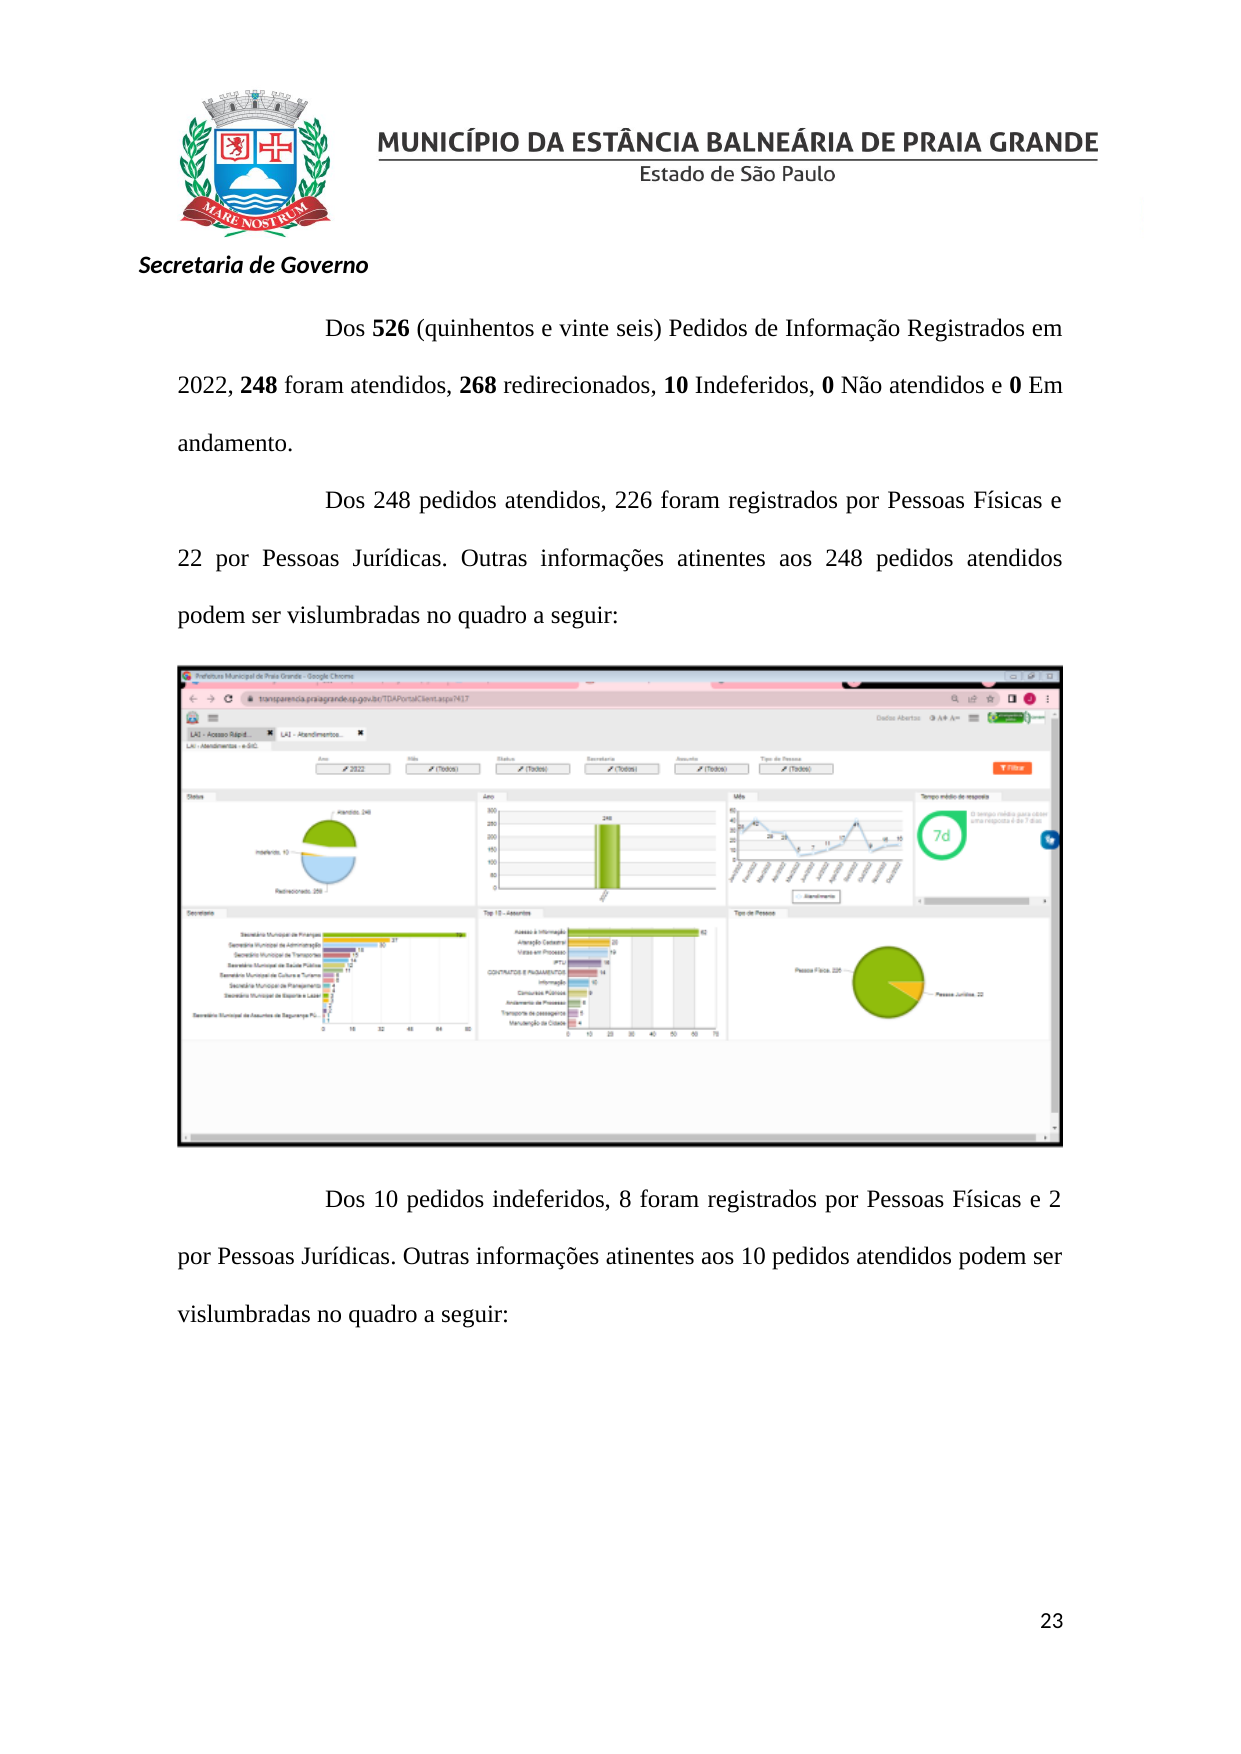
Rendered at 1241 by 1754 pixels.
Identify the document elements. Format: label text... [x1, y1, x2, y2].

text Dos 248 pedidos atendidos, 226 foram registrados por Pessoas Físicas e 22 por Pessoas Jurídicas. Outras informações atinentes aos 248 pedidos atendidos podem ser vislumbradas no quadro a seguir: [177, 485, 1063, 629]
text Dos 526 (quinhentos e vinte seis) Pedidos de Informação Registrados em 2022, 248 foram atendidos, 268 redirecionados, 10 Indeferidos, 0 Não atendidos e 0 Em andamento. [177, 313, 1063, 456]
text Dos 10 pedidos indeferidos, 8 foram registrados por Pessoas Físicas e 2 por Pessoas Jurídicas. Outras informações atinentes aos 10 pedidos atendidos podem ser vislumbradas no quadro a seguir: [177, 1184, 1063, 1328]
